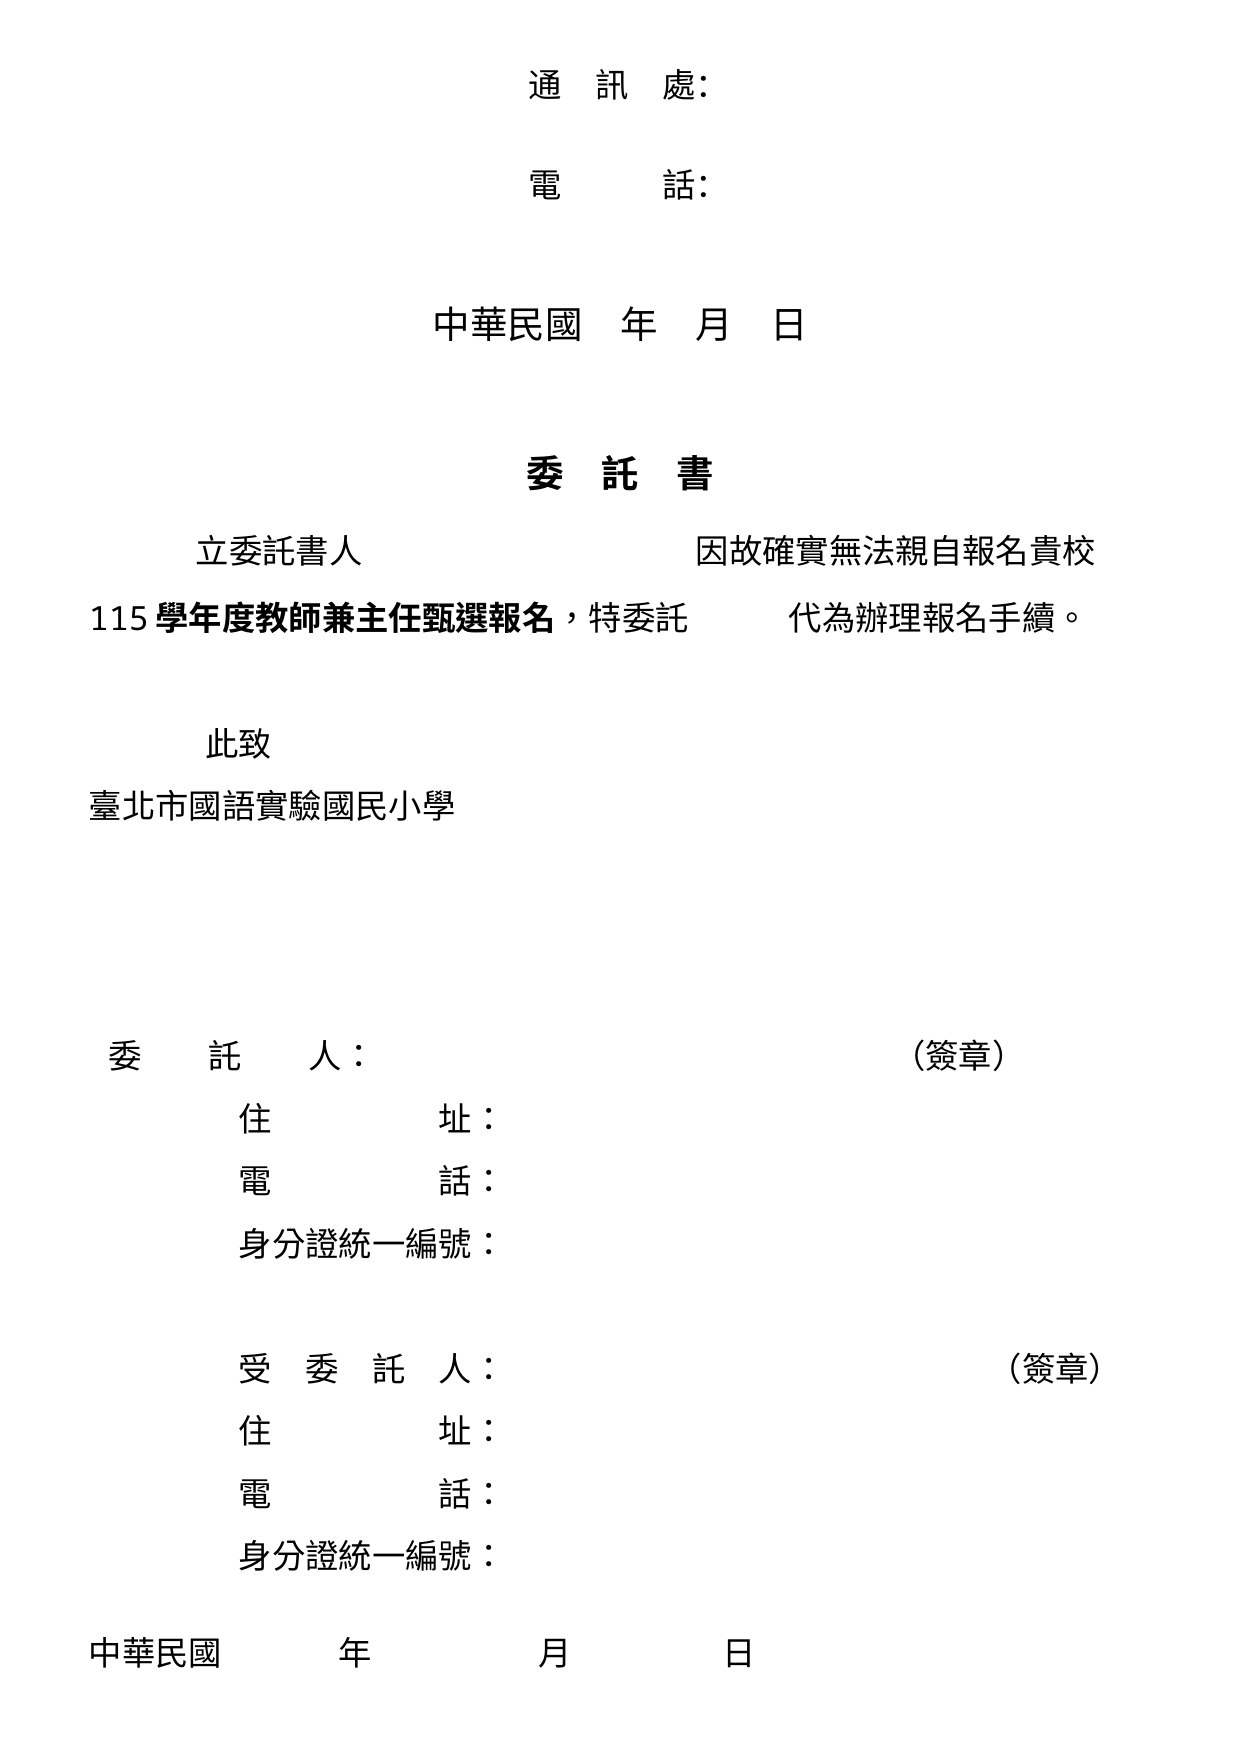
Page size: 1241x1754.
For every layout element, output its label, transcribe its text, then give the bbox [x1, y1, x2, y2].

text 住 址： [89, 1081, 1152, 1144]
text 委 託 書 [89, 444, 1152, 498]
text 中華民國 年 月 日 [89, 295, 1152, 349]
text 身分證統一編號： [89, 1519, 1152, 1581]
text 電 話： [89, 1456, 1152, 1519]
text 中華民國 年 月 日 [89, 1627, 1152, 1675]
text 受 委 託 人： （簽章） [89, 1331, 1152, 1394]
text 此致 [89, 706, 1152, 769]
text 立委託書人 因故確實無法親自報名貴校 115學年度教師兼主任甄選報名，特委託 代為辦理報名手續。 [89, 511, 1152, 644]
text 委 託 人： （簽章） [89, 1019, 1152, 1081]
text 臺北市國語實驗國民小學 [89, 769, 1152, 831]
text 電 話： [89, 158, 1152, 207]
text 住 址： [89, 1394, 1152, 1456]
text 電 話： [89, 1144, 1152, 1206]
text 通 訊 處： [89, 59, 1152, 107]
text 身分證統一編號： [89, 1206, 1152, 1269]
